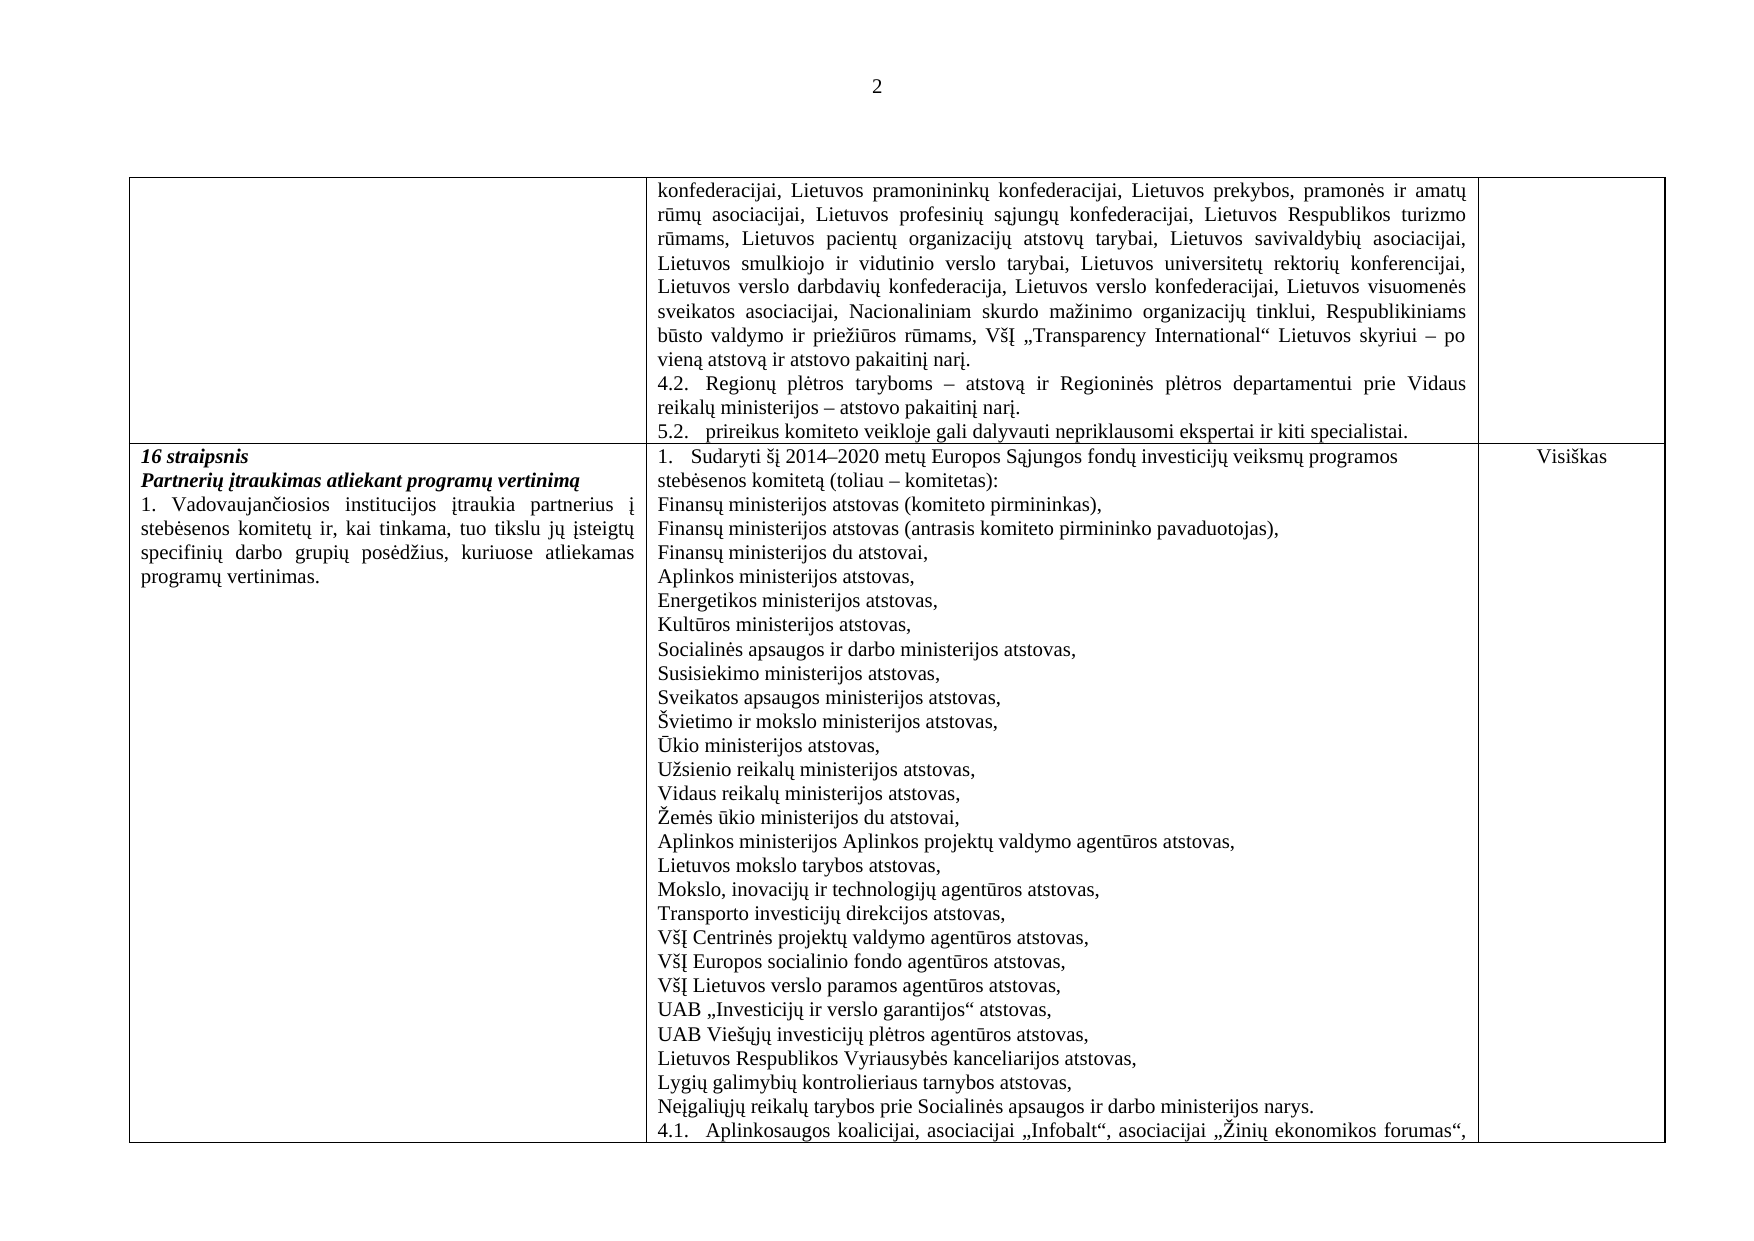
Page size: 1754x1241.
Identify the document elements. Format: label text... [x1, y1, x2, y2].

table_cell [1479, 178, 1664, 443]
table_cell 16 straipsnis Partnerių įtraukimas atliekant programų vertinimą 1. Vadovaujančiosios institucijos įtraukia partnerius į stebėsenos komitetų ir, kai tinkama, tuo tikslu jų įsteigtų specifinių darbo grupių posėdžius, kuriuose atliekamas programų vertinimas. [130, 444, 646, 1142]
table_cell 1. Sudaryti šį 2014–2020 metų Europos Sąjungos fondų investicijų veiksmų programos stebėsenos komitetą (toliau – komitetas): Finansų ministerijos atstovas (komiteto pirmininkas), Finansų ministerijos atstovas (antrasis komiteto pirmininko pavaduotojas), Finansų ministerijos du atstovai, Aplinkos ministerijos atstovas, Energetikos ministerijos atstovas, Kultūros ministerijos atstovas, Socialinės apsaugos ir darbo ministerijos atstovas, Susisiekimo ministerijos atstovas, Sveikatos apsaugos ministerijos atstovas, Švietimo ir mokslo ministerijos atstovas, Ūkio ministerijos atstovas, Užsienio reikalų ministerijos atstovas, Vidaus reikalų ministerijos atstovas, Žemės ūkio ministerijos du atstovai, Aplinkos ministerijos Aplinkos projektų valdymo agentūros atstovas, Lietuvos mokslo tarybos atstovas, Mokslo, inovacijų ir technologijų agentūros atstovas, Transporto investicijų direkcijos atstovas, VšĮ Centrinės projektų valdymo agentūros atstovas, VšĮ Europos socialinio fondo agentūros atstovas, VšĮ Lietuvos verslo paramos agentūros atstovas, UAB „Investicijų ir verslo garantijos“ atstovas, UAB Viešųjų investicijų plėtros agentūros atstovas, Lietuvos Respublikos Vyriausybės kanceliarijos atstovas, Lygių galimybių kontrolieriaus tarnybos atstovas, Neįgaliųjų reikalų tarybos prie Socialinės apsaugos ir darbo ministerijos narys. 4.1. Aplinkosaugos koalicijai, asociacijai „Infobalt“, asociacijai „Žinių ekonomikos forumas“, [647, 444, 1478, 1142]
table_cell konfederacijai, Lietuvos pramonininkų konfederacijai, Lietuvos prekybos, pramonės ir amatų rūmų asociacijai, Lietuvos profesinių sąjungų konfederacijai, Lietuvos Respublikos turizmo rūmams, Lietuvos pacientų organizacijų atstovų tarybai, Lietuvos savivaldybių asociacijai, Lietuvos smulkiojo ir vidutinio verslo tarybai, Lietuvos universitetų rektorių konferencijai, Lietuvos verslo darbdavių konfederacija, Lietuvos verslo konfederacijai, Lietuvos visuomenės sveikatos asociacijai, Nacionaliniam skurdo mažinimo organizacijų tinklui, Respublikiniams būsto valdymo ir priežiūros rūmams, VšĮ „Transparency International“ Lietuvos skyriui – po vieną atstovą ir atstovo pakaitinį narį. 4.2. Regionų plėtros taryboms – atstovą ir Regioninės plėtros departamentui prie Vidaus reikalų ministerijos – atstovo pakaitinį narį. 5.2. prireikus komiteto veikloje gali dalyvauti nepriklausomi ekspertai ir kiti specialistai. [647, 178, 1478, 443]
table_cell Visiškas [1479, 444, 1664, 1142]
table_cell [130, 178, 646, 443]
